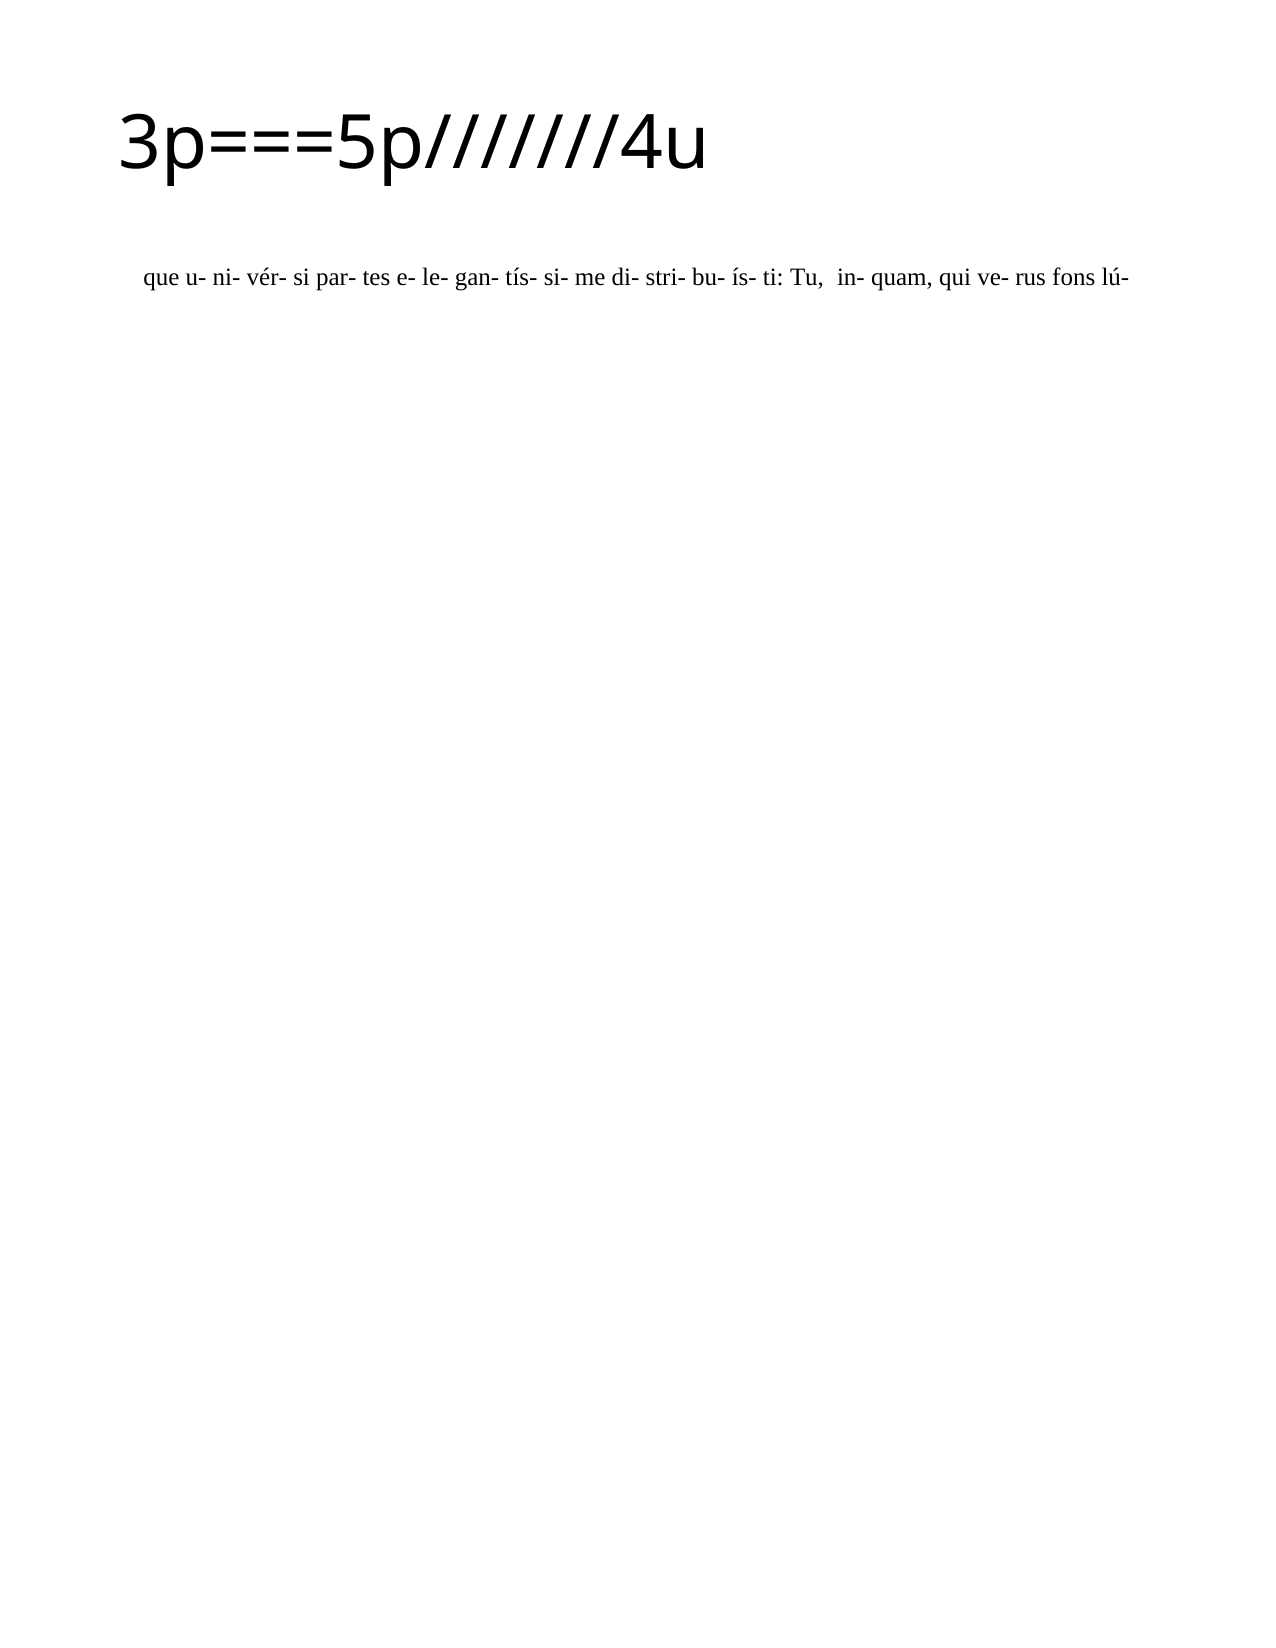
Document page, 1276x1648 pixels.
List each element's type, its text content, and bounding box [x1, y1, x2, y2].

text que u- ni- vér- si par- tes e- le- gan- tís- si- me di- stri- bu- ís- ti: Tu, in- quam, qui ve- rus fons lú- [118, 262, 1157, 291]
text 3p===5p///////4u [118, 88, 1157, 191]
